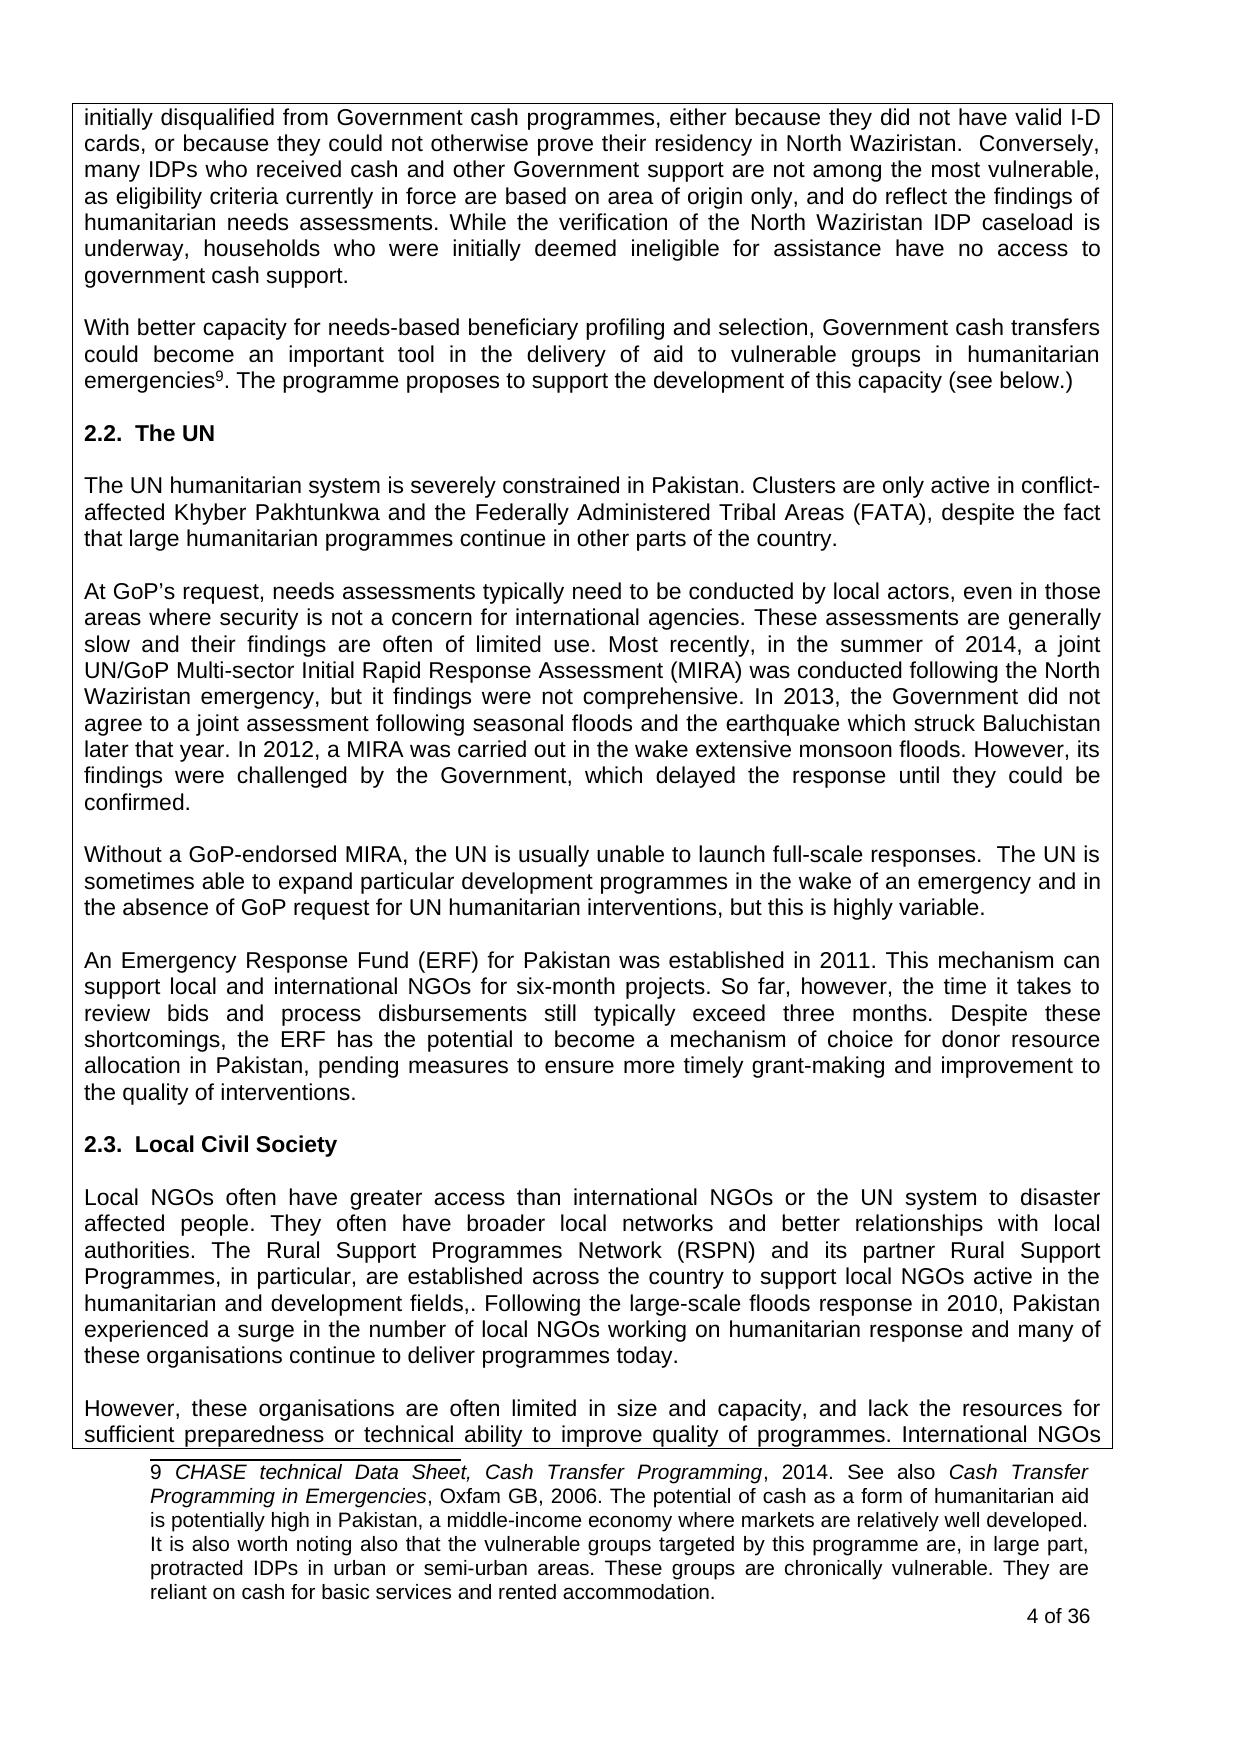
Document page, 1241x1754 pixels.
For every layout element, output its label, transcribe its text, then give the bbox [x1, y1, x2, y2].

table_header 1. Context and need for a DFID intervention Pakistan has been hit by at least two humanitarian emergencies per year in the last five years and will continue to face a variety of serious disasters over the next four years and beyond. The type and impact emergencies involved are outlined below. 1.a. Natural Disasters Unpredictable – such as earthquakes, cyclones. The country sits in an active seismic zone and earthquakes have caused huge damage, particularly in the northern region. From 1931 to 2011, Pakistan experienced no less than eight earthquakes above a magnitude six, causing on average 19,000 deaths per event. The most recent, in 2005, caused more than 73,000 deaths, left 3.5 million people homeless, destroyed 5,344 schools, 585 health facilities, and led to $5bn in damages and indirect losses to the economy. The 2013 Baluchistan earthquake did not affect so many people, although 40,000 families were in need of humanitarian assistance in an insecure and hard to reach area, with limited access to services. Recurrent and slow onset – such as monsoon floods and droughts. The monsoon season is a growing but predictable risk. In the last few years, large scale seasonal floods have caused more damage than any comparable period in the last century, due to climate change and population increases. The impacts between 2010 and 2013 are evidence of this trend, with 20 million people affected in 2010, or an average of 8.9m people severely affected per year. The same flood-prone regions, including parts of northern Sindh, southern Punjab and eastern Baluchistan, are hit year on year, causing gradual asset depletion and increasing vulnerabilities in the population. The poorest – who live on more vulnerable land – are the worst affected. Although less frequent than floods, localised droughts have been a regular occurrence in Pakistan. They impact particularly on pastoralists living in the marginal lands of FATA and Baluchistan. These people have no access to irrigated land and the death of their animals results in destitution and displacement. 1.b. Conflict Internally Displaced Persons - There are around 1.6 million registered IDPs in north west Pakistan as a result of military operations and armed violence in the Federally Administered Tribal Areas (FATA). The internal conflict has – during certain periods since 2008 – affected over three million people. With the military operation continuing in North Waziristan (as of October 2014), and with returns for the approximately 400,000 registered IDPs from this agency alone not expected before the spring of 2015, there is a need for long term strategic humanitarian response planning. Many IDPs are extremely vulnerable to exploitation, abuse and violence. They have limited options for earning a living in displacement, and rely heavily on humanitarian assistance. IDPs do have some access to basic services such as schools and health clinics, but only where they can prove their status and have the right documentation. Displaced populations can be a burden for host communities, reducing the availability of resources, jobs and basic services. When people who do return often find their homes, livelihoods and basic services destroyed. Conditions for social protection across the caseload remain highly uneven, with access to basic services denied in many cases, as a result of erratic IDP registration processes. 2. Role of other actors including state authorities, the UN and local civil society capacity 2.1. The Government of Pakistan (GoP) The Government of Pakistan (GoP) places greater focus on rescue and relief than on than on disaster prevention and recovery. The GoP is keen to demonstrate its ability to respond to emergencies on its own, without requesting international assistance. The Pakistan Armed Forces (PAF) are the first responder to large natural disasters. Their Search and Rescue effort is usually co-ordinated with District Authorities. District Governments respond to the extent of their capability, which varies greatly across the country, particularly with regard to logistics and the needs-based distribution of the relief. Despite the availability of extensive military assets for use in emergencies, the Government’s ability to respond in line with international standards is limited. Constraints in that regard relate mostly to beneficiary selection and registration, which tend not be to needs-based (see below). The Government’s reporting on relief activities carried out is also limited and co-ordination between state actors and humanitarian actors needs to be improved. The GoP’s limited engagement with UN and other international humanitarian agencies can constrain the planning, resourcing and co-ordination of emergency responses. From the last decade of experience, it can be assumed that a large proportion of future humanitarian needs in Pakistan will not be met without international assistance. GoP conducted large-scale cash transfers programmes in response to 2010 and 2011 floods and smaller scale transfers to IDPs following the North Waziristan operation. The Government is considering the further introduction of cash transfer mechanisms for future disasters. However, for this to become viable, its capacity for timely and needs-based beneficiary registration needs to improve. In the recent North Waziristan emergency, 35% of the 1.1 million newly displaced people were initially disqualified from Government cash programmes, either because they did not have valid I-D cards, or because they could not otherwise prove their residency in North Waziristan. Conversely, many IDPs who received cash and other Government support are not among the most vulnerable, as eligibility criteria currently in force are based on area of origin only, and do reflect the findings of humanitarian needs assessments. While the verification of the North Waziristan IDP caseload is underway, households who were initially deemed ineligible for assistance have no access to government cash support. With better capacity for needs-based beneficiary profiling and selection, Government cash transfers could become an important tool in the delivery of aid to vulnerable groups in humanitarian emergencies. The programme proposes to support the development of this capacity (see below.) 2.2. The UN The UN humanitarian system is severely constrained in Pakistan. Clusters are only active in conflict-affected Khyber Pakhtunkwa and the Federally Administered Tribal Areas (FATA), despite the fact that large humanitarian programmes continue in other parts of the country. At GoP’s request, needs assessments typically need to be conducted by local actors, even in those areas where security is not a concern for international agencies. These assessments are generally slow and their findings are often of limited use. Most recently, in the summer of 2014, a joint UN/GoP Multi-sector Initial Rapid Response Assessment (MIRA) was conducted following the North Waziristan emergency, but it findings were not comprehensive. In 2013, the Government did not agree to a joint assessment following seasonal floods and the earthquake which struck Baluchistan later that year. In 2012, a MIRA was carried out in the wake extensive monsoon floods. However, its findings were challenged by the Government, which delayed the response until they could be confirmed. Without a GoP-endorsed MIRA, the UN is usually unable to launch full-scale responses. The UN is sometimes able to expand particular development programmes in the wake of an emergency and in the absence of GoP request for UN humanitarian interventions, but this is highly variable. An Emergency Response Fund (ERF) for Pakistan was established in 2011. This mechanism can support local and international NGOs for six-month projects. So far, however, the time it takes to review bids and process disbursements still typically exceed three months. Despite these shortcomings, the ERF has the potential to become a mechanism of choice for donor resource allocation in Pakistan, pending measures to ensure more timely grant-making and improvement to the quality of interventions. 2.3. Local Civil Society Local NGOs often have greater access than international NGOs or the UN system to disaster affected people. They often have broader local networks and better relationships with local authorities. The Rural Support Programmes Network (RSPN) and its partner Rural Support Programmes, in particular, are established across the country to support local NGOs active in the humanitarian and development fields,. Following the large-scale floods response in 2010, Pakistan experienced a surge in the number of local NGOs working on humanitarian response and many of these organisations continue to deliver programmes today. However, these organisations are often limited in size and capacity, and lack the resources for sufficient preparedness or technical ability to improve quality of programmes. International NGOs and UN organisations are able to build the capability of local partners through long term funding arrangements although this requires significant investment of people. 3. Remaining gaps and DFID’s role The gap between the humanitarian need and response (or ‘needs gap’) following different emergencies will obviously vary widely over the life cycle of this programme. The information below relates to the present situation, but gives some indication of what funding requirements may be in the next four years. 3.1. Conflict affected displaced population: Prior to recent displacements from North Waziristan, the UN’s proposed response to the protracted IDP emergency in the border areas was budgeted at $180m (£112m). With $65m pledged in 2014, the funding gap stood at 73% of targeted needs. A new $98m Preliminary Response Plan (PRP) has since been released by OCHA to address the North Waziristan emergency. This brings requirements to $278m for the entire two million IDP caseload. Pledges so far amount to 23% of targeted needs. 3.2. Natural disasters It is more difficult to determine the current funding gap for recurrent natural disasters, as the UN no longer launches appeals or response plans to cover these events. According to OCHA, however, the funding received for seasonal floods dropped from 44% to 30% of targeted needs between 2011 and 2013. The prepositioned stocks available to cover flood-related emergency needs have been reduced by the North Waziristan response, and are currently low. 4. Other donors Other donors have reduced their humanitarian budgets. This is predominantly due to large-scale humanitarian crises (such as in Syria, South Sudan, Philippines and more recently Ebola) drawing heavily on donor resources. Some donors also require a declaration of emergency to respond to crises. ECHO spent over €40 million in 2014 on humanitarian assistance. OFDA’s (USAID) budget for humanitarian response in 2014 is around $25m (£15.5m), part of which would go towards supporting IDPs in KP/FATA. Food for Peace (USAID) will maintain its traditional partnership with WFP with the provision of food and funding with a value of $60m (£37m) per year to maintain a minimum pipeline for WFP. Norway and Sweden remain engaged with bilateral projects through NRC, UNHCR and others. Together they contributed $5.4m in 2013 to the UN Emergency Response Fund (ERF). This is delivered in KP/FATA as well as areas affected by flooding. 5. Why DFID? DFID has made a global policy commitment to remain a leading humanitarian donor and address priority needs. DFID’s 2011 Humanitarian Emergency Response Review (HERR) has driven DFID Pakistan’s approach, notably in the areas of anticipation, innovation, leadership (through reform) and resilience. Without taking our response in 2010 to the significant floods into account (£132m), on average DFID Pakistan has contributed around £25m per year from 2011 until 2014 to humanitarian response efforts following earthquakes, flooding and displacements. This has been slightly less than ECHO and OFDA (US) who are the largest humanitarian donors in Pakistan despite decreasing donor budget overall, and is likely to remain in this position (ignoring short-term anomalies) over the next four years. Without DFID’s funding there will be a significant drop in the overall support from the international community to humanitarian needs in Pakistan, which would sit at odds overall HMG efforts in Pakistan. It would also lead to further poverty through negative coping mechanisms. DFID’s comparative advantages in this area are our focus on technical quality of interventions; building of capacity with local civil society, and our engagement with GoP through other programmes which can be harnessed and built upon. 5.1 This programme Pakistan will continue to face a variety of serious disasters over the next four years. We will address some of the most pressing humanitarian needs through a multi-year humanitarian response mechanism of £100 million, depending on available budget within DFID Pakistan. The programme will take a needs-based approach to releasing funds for immediate humanitarian needs and recovery. In doing so, it will reflect DFID policy orientations laid out in the HERR and, more specifically, the Humanitarian Policy Refresh. The programme has been designed to establish linkages with other programmes in DFID-Pakistan’s country portfolio, particularly in the areas of preparedness, resilience and cash transfers. In a context where humanitarian needs are either chronic or recurrent, emergency responses alone are inadequate. They must be combined with longer term interventions aimed at building the resilience of vulnerable groups, and repairing or creating safety nets to minimise the depletion of their assets through protracted or consecutive shocks. The measures required to do so go beyond the humanitarian remit, and span multiple sectors (see programme map below.) The proposed programme will provide a facility to prepare for and respond to humanitarian emergencies without presuming that we will have all of the resources to do so, given constraints on programme funds in the next few years. However, scenario planning does suggest that many of the circumstances in which acute crises may arise (conflict or exceptional monsoonal flooding, or a natural disaster such as another earthquake) will lead to the slowing of project work in parts of DFID’s portfolio. This multi-year programme therefore provides a mechanism through which to divert funding from some parts of our over-committed portfolio to acute humanitarian emergencies if needed. The facility will therefore consist of £70 million which could increase to £100 million. The criteria for DFID response will be as follows: Humanitarian needs exceed the ability of the Government to respond effectively (context specific); There is insufficient response from other actors; DFID’s response will be able to achieve impact for the most vulnerable people; Sufficient resources exist to respond, given other commitments and priorities. 5.2. Gender Equality Act of 2014 The interventions proposed in this Business Case are all gender sensitive. Where appropriate, the interventions funded under this programme will make use of the Gender Marker, an assessment tool that provides a sensitivity rating analysing gender mainstreaming within projects. See Section E of the Appraisal Case below, on social development the full details of how this programme will adhere to the Gender Equality Act 5.3. Partnership Principles This programme will not be delivered through a direct partnership with the Government of Pakistan. Where appropriate DFID will seek to encourage the Government’s commitment to the Partnerships Principles, and most notably its adherence to Human Rights and other International Obligations. Part of the support provided under the programme will go to interventions aimed at supporting the Government’s efforts to improve on adherence to international humanitarian standards, and at promoting related best practice in the conduct of humanitarian operations. Particularly, this will relate to protection activities, and to the establishment of systems to ensure that the selection of beneficiaries in these operations is conducted in a fair and impartial manner. 5.4. Integration in DFID Pakistan’s programme portfolio The graph below plots the humanitarian programme proposed here in the broader context of other DFID interventions in Pakistan. In particular, links will be sought between the humanitarian programme and other programmes running alongside it (e.g. cash transfers, preparedness, resilience). These interventions are mutually reinforcing in their impact, and combine to address key elements of DFID humanitarian policy. 5.5 Cash Transfers Cash transfers for social protection are well established in Pakistan. With £300m over eight years, DFID is a key contributor to the Government’s Benazir Income Support Programme (BISP), which targets 4.5m low-income families. In the event of an emergency response, BISP mechanisms can, in principle, be used to channel “top-up” support to affected households that are already among its beneficiaries. This would not require a supplementary contribution from DFID, whose current support would serve to fund a surge in coverage, if needed. As noted above, however, the Government currently has limited capacity for needs-based beneficiary selection in emergencies, and this hampers the successful use of cash transfers for humanitarian purposes. Existing government systems generally do not enable vulnerable persons to be identified and registered rapidly enough in the aftermath of rapid onset crises. Through this programme, DFID Pakistan will seek support relevant government institutions to improve identification of vulnerable groups. This will ensure a more inclusive approach to cash transfers and overall humanitarian responses. Jointly with the Humanitarian Country Team (HCT), DFID-Pakistan will also engage with the relevant authorities, to help ensure that beneficiary selection for cash interventions in conflict areas is verifiably needs-based. The required independent capacity for beneficiary profiling is already being supported by DFID, and will continue under Pillar 2 of the programme (see below.) Beyond beneficiary identification and profiling, a significant extent of DFID’s current work in Pakistan is delivered through materials (where there is no chance of the local market providing the goods) or conditional cash grants (CCG). Conditional cash grants are a way of ensuring that people have flexibility to spend the money in a way which is most appropriate but ensures that interventions are delivered. These are used particularly in areas where it may not be sensible to deliver cash transfers, such as in the feudal-like land tenure system in some provinces. Through this programme, closer collaboration between the Social Cash Transfers team should help to test assumptions about the impact which cash transfers following an emergency have on the land-tenure system. 5.6 Preparedness and Resilience As noted earlier, this programme will run in conjunction with the £76.3m Building Disaster Resilience in Pakistan programme, which will have three main components. The first will consist of a Community Based Disaster Risk Management (CBDRM) intervention in areas at high risk of natural disaster. The second will aim to develop government capability in early warning, as well as disaster preparedness and response at the district, provincial and federal level. It is this second component which seeks to address the fundamental limitations in capability which stop better prioritisation or risk, informed contingency planning and immediate and co-ordinated humanitarian responses. The third will be a government-led research programme including an M&E system for CBDRM. The programme proposed here has also been designed to take account of opportunities offered by DFID’s centrally-funded ‘Strengthening Humanitarian Preparedness for Effective Responses’, which will support Pakistan. Preliminary discussions have focused on the benefits which this programme could yield in complementing the Resilience Programme, by reinforcing disaster preparedness at the provincial and district government levels. In order to best complement the interventions described above, the proposed programme will focus primarily on emergency response and early recovery conducted by the UN and NGOs. Activities geared to reinforcing government capacity will be confined to improving needs assessment and needs-based beneficiary selection. Other, more systematic efforts to strengthen institutional capacity for Disaster Risk Reduction will be addressed in the Resilience and Preparedness programmes that will run alongside it. 5.6 Future approach The proposed programme will be set in a multi-year timeframe, which is now accepted at DFID as the most appropriate for humanitarian programmes in complex settings. A DFID-commissioned research paper on multi-year programming, published in April 2013, finds that “substantial value for money gains can be made by shifting to multi-year humanitarian funding.” This is especially true in protracted situations where needs are either chronic or recurrent, and where operational arrangements for the related responses do not need to be re-visited annually. Among other advantages, multi-year donor commitments give grant holders the financial latitude to invest in preparedness, and to stage early responses to predictable shocks. This is particularly appropriate in a context of recurrent disasters such as Pakistan’s, where preparedness can lower the cost of post-event emergency responses. Multi-year funding also provides financial predictability. It can help grant holders to leverage additional resources, and thus reduce the need for investments in fundraising over time. Predictability in funding can also improve long-term programme planning. In the case of recurrent emergencies, it also makes it much easier to build programme cycles that run the full continuum from emergency to early recovery and disaster risk reduction. Increasingly, DFID Pakistan has been moving towards an ‘integrated’ approach to immediate relief and early recovery. This means, where there is a chance to re-use materials from the early relief phase (such as shelter kits) in the early recover phase, this will be done, saving money and ensuring a more continuous relationship between delivery partners and communities. This can only be done if partners have the ability to plan for early recovery needs during the immediate phase after a disaster. Multi-year funding will ensure we’re able to build on our movement towards this approach, saving up to 15% on some interventions. Finally, as noted in DFID-commissioned research, multi-year funding cycles can enable savings through better forward planning in logistics and human resources management. 6. Programme components The programme will have four main pillars The first pillar will aim to address recurrent emergencies brought about by natural disasters. The second will provide for protracted needs brought about by the conflict in the border areas. These two pillars form the bulk of the programme, and account for 60% of total spend. They will aim to take full advantage of the fact that the needs which they address are predictable, and present the prospect of better outcomes through early response and preparedness set in a multi-year timeframe. In particular, the first pillar of the programme, geared to natural disasters, will place strong emphasis on the recovery phase of recurrent responses to monsoon floods. In an environment of seasonal flooding, recovery interventions are cyclical and continues. They provide unique opportunities to create resilience incrementally, by enabling “build back better” strategies that are set in the long term. In this sense, Pillar 1 will reinforce the effects sought in the £76.3m Resilience programme mentioned above. The third pillar of the programme will consist of a contingency amount to enable a funding surge in the event of a larger-scale unpredictable emergency. This will allow for extra response capacity, if sudden and unforeseen spikes in needs exceed the “regular” response levels provided for by the programme’s two first pillars. The fourth pillar of the programme will be geared to humanitarian reform, and will have three main objectives. Long term objective: encouraging better targeting of vulnerable people The programme will seek to support government capacity for beneficiary registration. This could be done through a partnership, e.g. with NADRA, the Government agency in charge of beneficiary registration in emergency responses, and will in time improve the feasibility of cash transfers for use in humanitarian operations. Mid-term objective: a higher performing UN central pooled fund The programme will seek to improve the quality and responsiveness of the UN humanitarian system in Pakistan, by developing the potential of the ERF. Although the ERF is currently underperforming, a well-functioning pooled funding mechanism would present considerable advantages in Pakistan. Most notably, it would improve humanitarian access and coverage, by enabling direct support to local NGOs operating within the framework of the UN System. Technical assistance, combined with results-based funding, will be used to improve the ERF’s performance, along the recommendations of DFID’s 2011 evaluation of the fund. Short-long term objective: to encourage innovative interventions to be piloted and taken to scale DFID has championed innovation in a variety of sectors in humanitarian response across Pakistan, and will continue to support research aimed at improving the performance of funded programmes. Notably, this will be done through partnerships between humanitarian agencies, academia and the private sector, aimed at ensuring the sustainability of innovations in specific fields. This pillar will also perform a monitoring and evaluation function to ensure consistent quality and management of DFID-funded programmes. 6.1 Summary of the proposed programme: The pillars below explain what range of budget will go towards what type of emergency funding mechanism. These figures will need to be re-calibrated depending on the funding envelope available to DFID Pakistan. The amounts will not be fully committed at the beginning of the programme. Country office budget reviews, quarterly programme reviews, feeding into Annual Reviews, and needs assessments following future emergencies will influence any re-calibration. The breakdown by pillar also includes the minimum expected funding. [73, 104, 1112, 1448]
